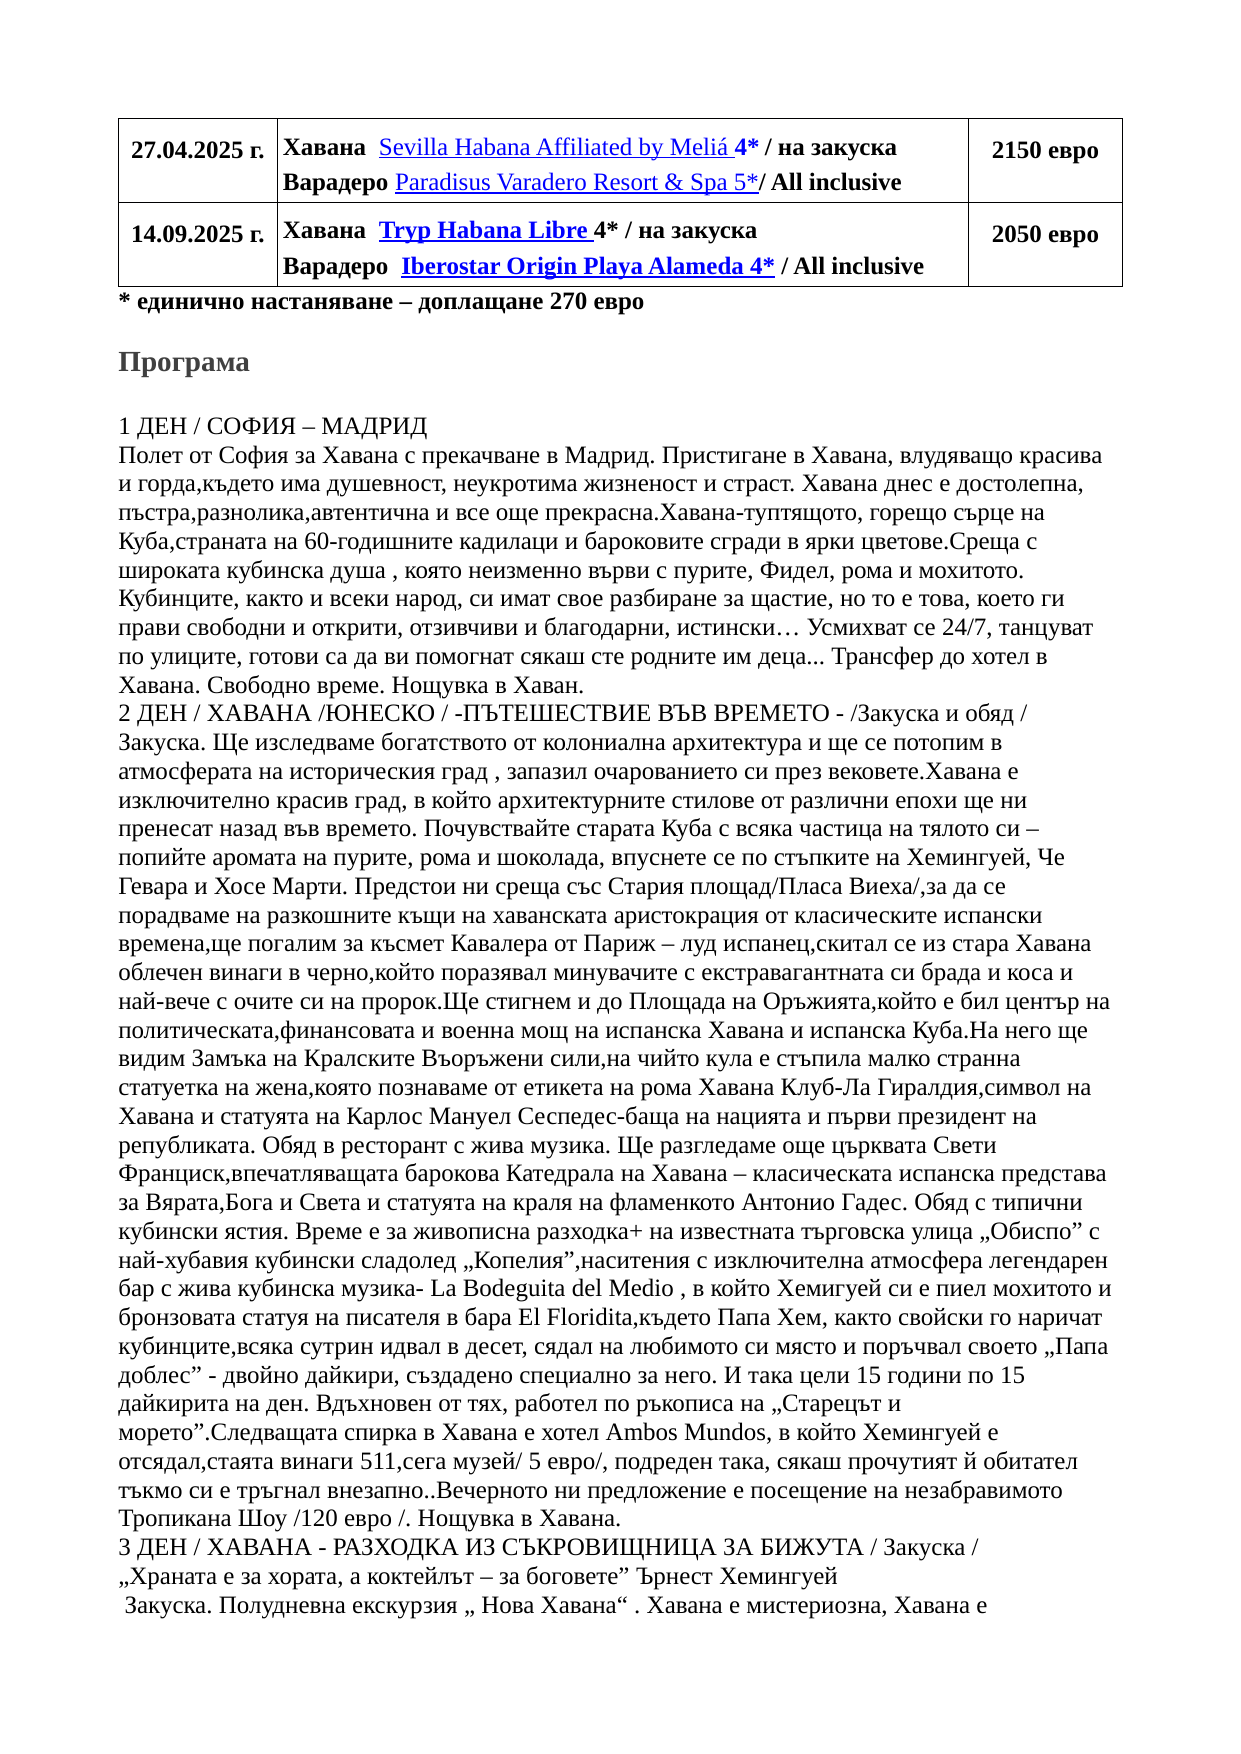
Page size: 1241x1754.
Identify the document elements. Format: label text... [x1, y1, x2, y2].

text Полет от София за Хавана с прекачване в Мадрид. Пристигане в Хавана, влудяващо красива и горда,където има душевност, неукротима жизненост и страст. Хавана днес е достолепна, пъстра,разнолика,автентична и все още прекрасна.Хавана-туптящото, горещо сърце на Куба,страната на 60-годишните кадилаци и бароковите сгради в ярки цветове.Среща с широката кубинска душа , която неизменно върви с пурите, Фидел, рома и мохитото. Кубинците, както и всеки народ, си имат свое разбиране за щастие, но то е това, което ги прави свободни и открити, отзивчиви и благодарни, истински… Усмихват се 24/7, танцуват по улиците, готови са да ви помогнат сякаш сте родните им деца... Трансфер до хотел в Хавана. Свободно време. Нощувка в Хаван. [118, 440, 1122, 698]
text 1 ДЕН / СОФИЯ – МАДРИД [118, 411, 1122, 440]
table_cell Хавана Tryp Habana Libre 4* / на закуска Варадеро Iberostar Origin Playa Alameda 4* / All inclusive [278, 203, 968, 286]
table_cell Хавана Sevilla Habana Affiliated by Meliá 4* / на закуска Варадеро Paradisus Varadero Resort & Spa 5*/ All inclusive [278, 119, 968, 202]
table_cell 2150 евро [969, 119, 1122, 202]
table_cell 14.09.2025 г. [119, 203, 277, 286]
table_cell 2050 евро [969, 203, 1122, 286]
text 2 ДЕН / ХАВАНА /ЮНЕСКО / -ПЪТЕШЕСТВИЕ ВЪВ ВРЕМЕТО - /Закуска и обяд / [118, 698, 1122, 727]
text * единично настаняване – доплащане 270 евро [118, 287, 1122, 315]
text „Храната е за хората, а коктейлът – за боговете” Ърнест Хемингуей Закуска. Полудневна екскурзия „ Нова Хавана“ . Хавана е мистериозна, Хавана е [118, 1561, 1122, 1618]
table_cell 27.04.2025 г. [119, 119, 277, 202]
text Закуска. Ще изследваме богатството от колониална архитектура и ще се потопим в атмосферата на историческия град , запазил очарованието си през вековете.Хавана е изключително красив град, в който архитектурните стилове от различни епохи ще ни пренесат назад във времето. Почувствайте старата Куба с всяка частица на тялото си – попийте аромата на пурите, рома и шоколада, впуснете се по стъпките на Хемингуей, Че Гевара и Хосе Марти. Предстои ни среща със Стария площад/Пласа Виеха/,за да се порадваме на разкошните къщи на хаванската аристокрация от класическите испански времена,ще погалим за късмет Кавалера от Париж – луд испанец,скитал се из стара Хавана облечен винаги в черно,който поразявал минувачите с екстравагантната си брада и коса и най-вече с очите си на пророк.Ще стигнем и до Площада на Оръжията,който е бил център на политическата,финансовата и военна мощ на испанска Хавана и испанска Куба.На него ще видим Замъка на Кралските Въоръжени сили,на чийто кула е стъпила малко странна статуетка на жена,която познаваме от етикета на рома Хавана Клуб-Ла Гиралдия,символ на Хавана и статуята на Карлос Мануел Сеспедес-баща на нацията и първи президент на републиката. Обяд в ресторант с жива музика. Ще разгледаме още църквата Свети Франциск,впечатляващата барокова Катедрала на Хавана – класическата испанска представа за Вярата,Бога и Света и статуята на краля на фламенкото Антонио Гадес. Обяд с типични кубински ястия. Време е за живописна разходка+ на известната търговска улица „Обиспо” с най-хубавия кубински сладолед „Копелия”,наситения с изключителна атмосфера легендарен бар с жива кубинска музика- La Bodeguita del Medio , в който Хемигуей си е пиел мохитото и бронзовата статуя на писателя в бара El Floridita,където Папа Хем, както свойски го наричат кубинците,всяка сутрин идвал в десет, сядал на любимото си място и поръчвал своето „Папа доблес” - двойно дайкири, създадено специално за него. И така цели 15 години по 15 дайкирита на ден. Вдъхновен от тях, работел по ръкописа на „Старецът и морето”.Следващата спирка в Хавана е хотел Ambos Mundos, в който Хемингуей е отсядал,стаята винаги 511,сега музей/ 5 евро/, подреден така, сякаш прочутият й обитател тъкмо си е тръгнал внезапно..Вечерното ни предложение е посещение на незабравимото Тропикана Шоу /120 евро /. Нощувка в Хавана. [118, 727, 1122, 1532]
text 3 ДЕН / ХАВАНА - РАЗХОДКА ИЗ СЪКРОВИЩНИЦА ЗА БИЖУТА / Закуска / [118, 1532, 1122, 1561]
text Програма [118, 344, 1122, 377]
